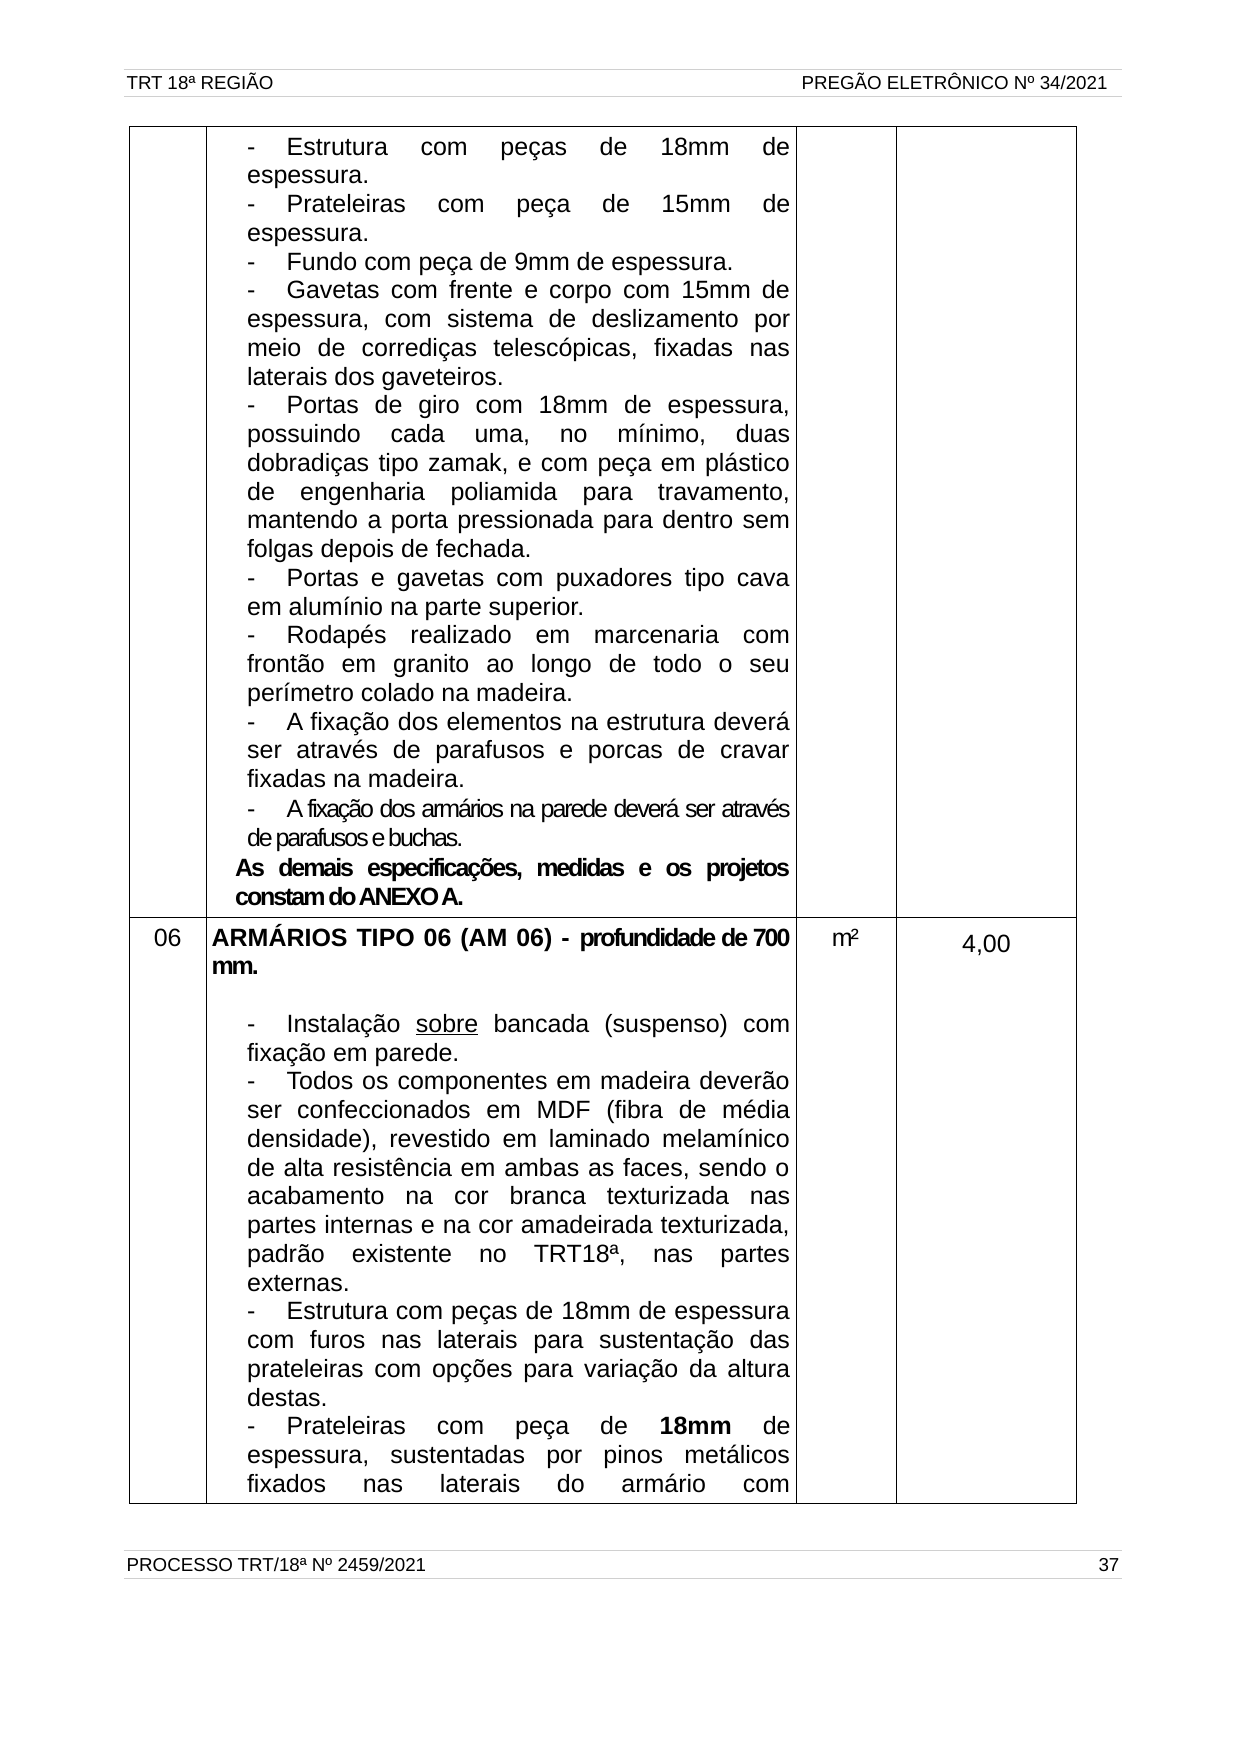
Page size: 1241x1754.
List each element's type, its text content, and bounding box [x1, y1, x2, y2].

table_cell m² [797, 918, 896, 1503]
table_cell [797, 127, 896, 917]
table_cell 06 [130, 918, 206, 1503]
table_cell 4,00 [897, 918, 1076, 1503]
table_cell ARMÁRIOS TIPO 06 (AM 06) - profundidade de 700 mm. - Instalação sobre bancada (suspenso) com fixação em parede. - Todos os componentes em madeira deverão ser confeccionados em MDF (fibra de média densidade), revestido em laminado melamínico de alta resistência em ambas as faces, sendo o acabamento na cor branca texturizada nas partes internas e na cor amadeirada texturizada, padrão existente no TRT18ª, nas partes externas. - Estrutura com peças de 18mm de espessura com furos nas laterais para sustentação das prateleiras com opções para variação da altura destas. - Prateleiras com peça de 18mm de espessura, sustentadas por pinos metálicos fixados nas laterais do armário com [207, 918, 796, 1503]
table_cell [897, 127, 1076, 917]
table_cell [130, 127, 206, 917]
table_cell - Estrutura com peças de 18mm de espessura. - Prateleiras com peça de 15mm de espessura. - Fundo com peça de 9mm de espessura. - Gavetas com frente e corpo com 15mm de espessura, com sistema de deslizamento por meio de corrediças telescópicas, fixadas nas laterais dos gaveteiros. - Portas de giro com 18mm de espessura, possuindo cada uma, no mínimo, duas dobradiças tipo zamak, e com peça em plástico de engenharia poliamida para travamento, mantendo a porta pressionada para dentro sem folgas depois de fechada. - Portas e gavetas com puxadores tipo cava em alumínio na parte superior. - Rodapés realizado em marcenaria com frontão em granito ao longo de todo o seu perímetro colado na madeira. - A fixação dos elementos na estrutura deverá ser através de parafusos e porcas de cravar fixadas na madeira. - A fixação dos armários na parede deverá ser através de parafusos e buchas. As demais especificações, medidas e os projetos constam do ANEXO A. [207, 127, 796, 917]
